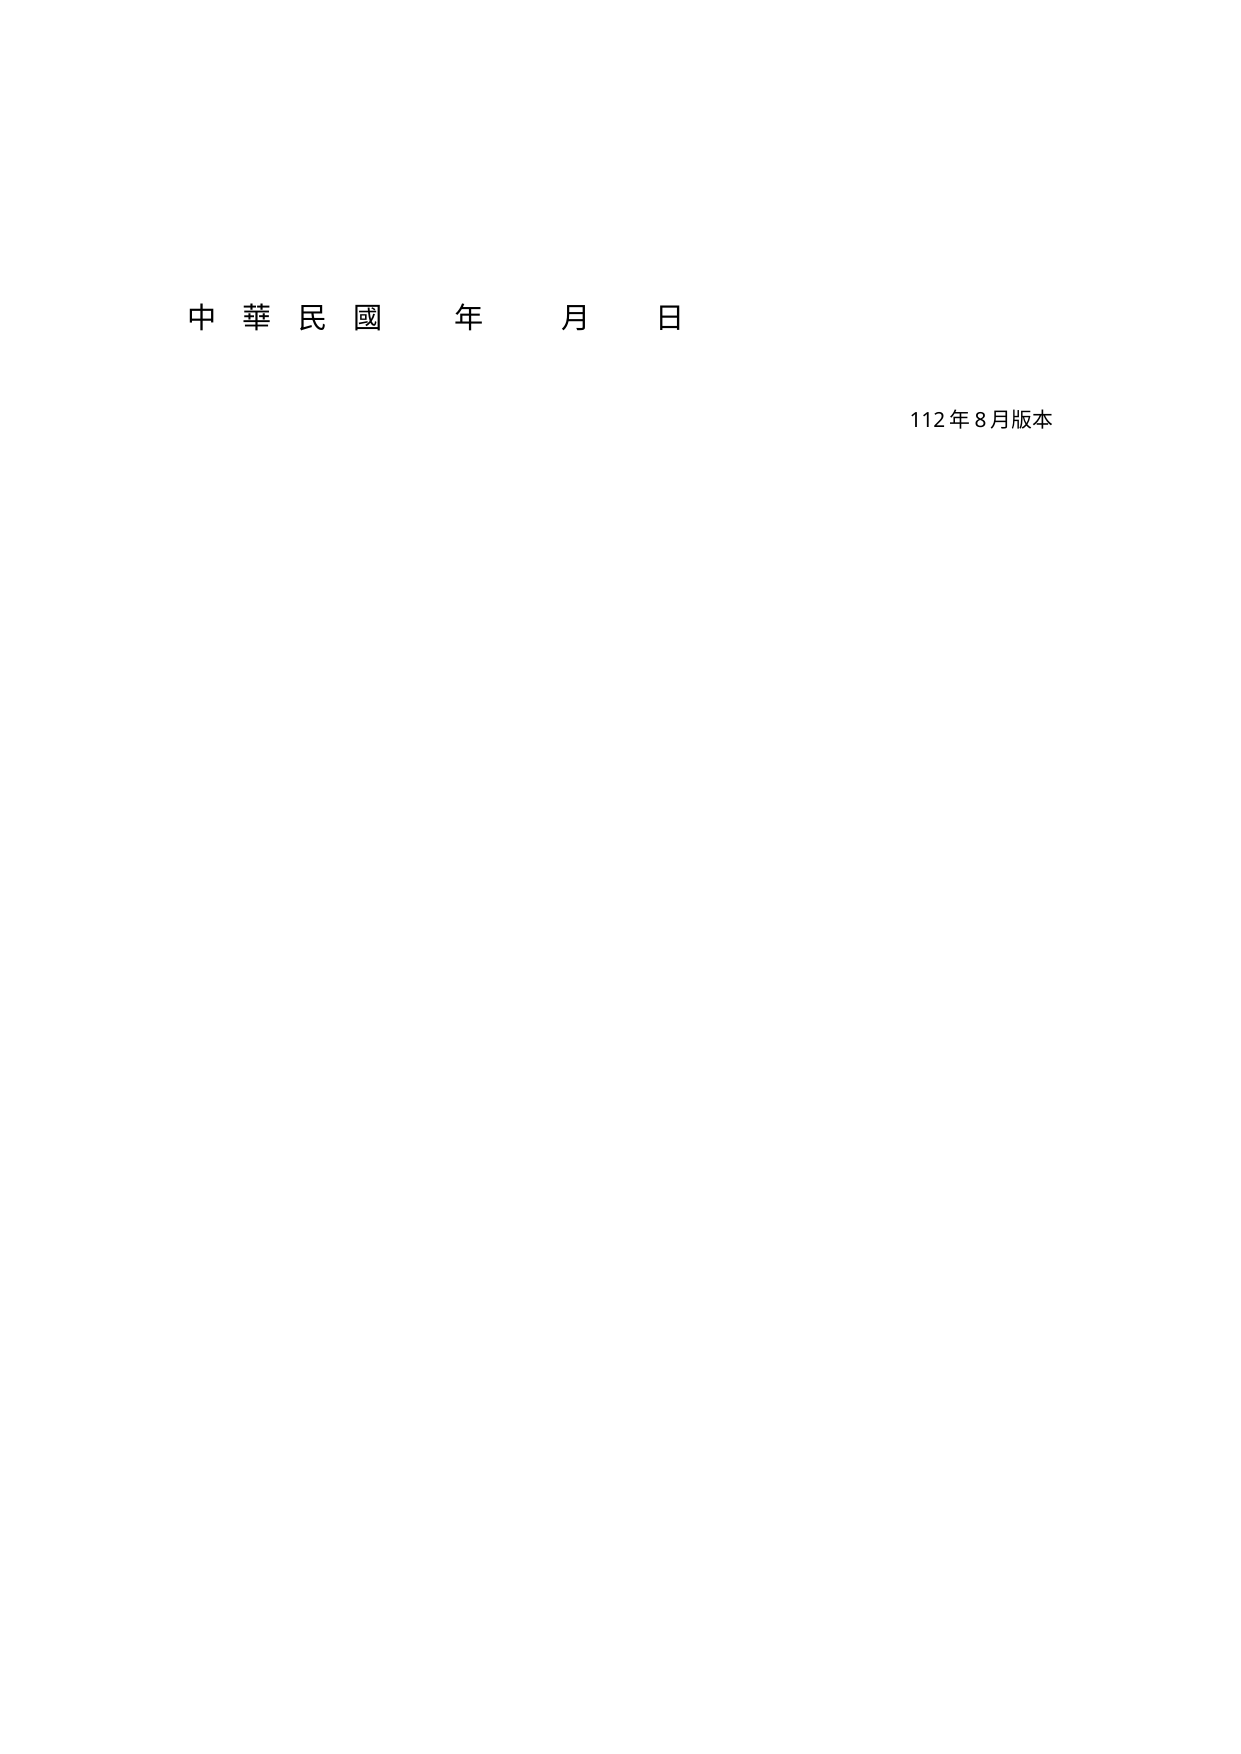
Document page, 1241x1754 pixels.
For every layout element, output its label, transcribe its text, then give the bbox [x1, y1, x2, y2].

text 112年8月版本 [187, 400, 1053, 437]
text 中 華 民 國 年 月 日 [187, 278, 1053, 353]
